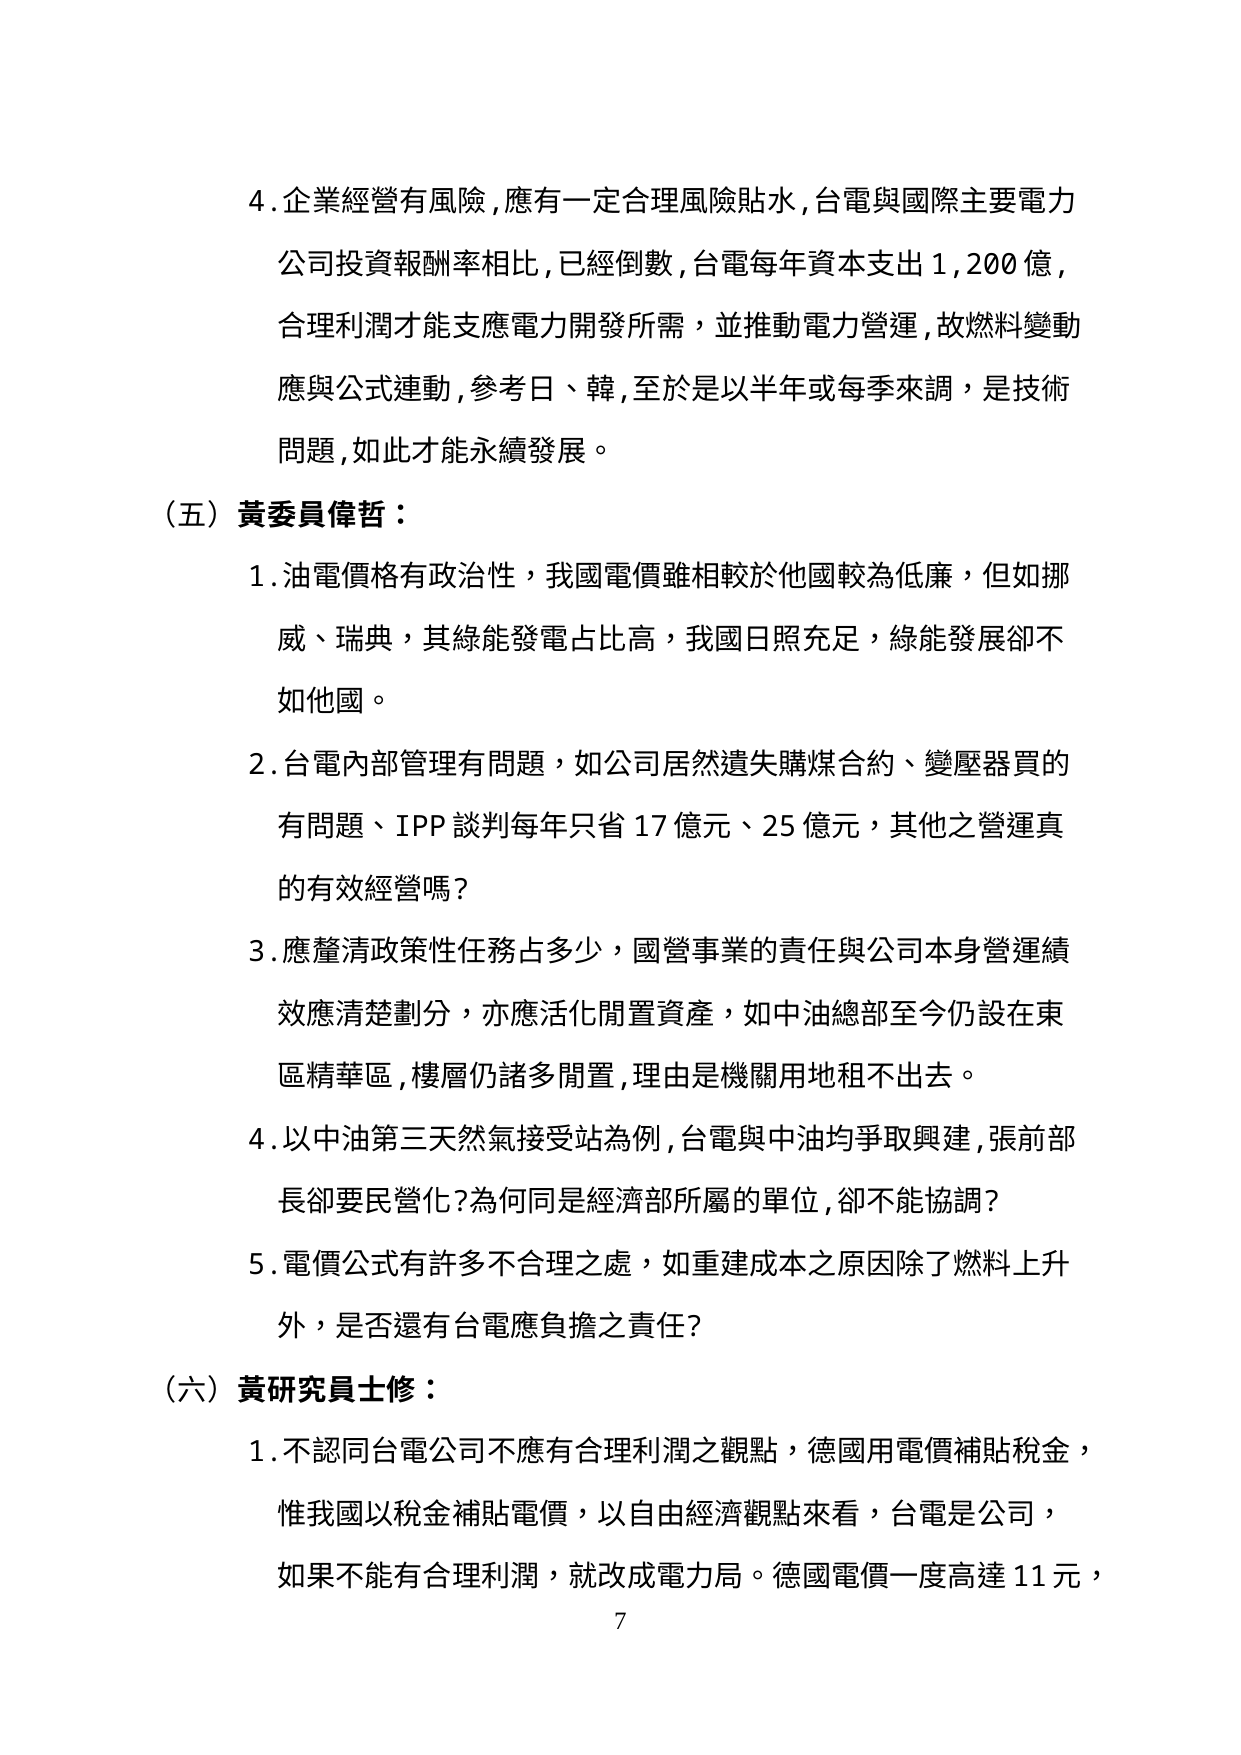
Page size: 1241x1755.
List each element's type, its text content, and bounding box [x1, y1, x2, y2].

text 2.台電內部管理有問題，如公司居然遺失購煤合約、變壓器買的有問題、IPP談判每年只省17億元、25億元，其他之營運真的有效經營嗎? [248, 721, 1093, 908]
text 4.以中油第三天然氣接受站為例,台電與中油均爭取興建,張前部長卻要民營化?為何同是經濟部所屬的單位,卻不能協調? [248, 1096, 1093, 1221]
text 3.應釐清政策性任務占多少，國營事業的責任與公司本身營運績效應清楚劃分，亦應活化閒置資產，如中油總部至今仍設在東區精華區,樓層仍諸多閒置,理由是機關用地租不出去。 [248, 908, 1093, 1096]
text 5.電價公式有許多不合理之處，如重建成本之原因除了燃料上升外，是否還有台電應負擔之責任? [248, 1221, 1093, 1346]
text 1.不認同台電公司不應有合理利潤之觀點，德國用電價補貼稅金，惟我國以稅金補貼電價，以自由經濟觀點來看，台電是公司，如果不能有合理利潤，就改成電力局。德國電價一度高達11元，是用電價補貼稅金，台灣則是稅金補貼電價。 [248, 1408, 1093, 1596]
text 1.油電價格有政治性，我國電價雖相較於他國較為低廉，但如挪威、瑞典，其綠能發電占比高，我國日照充足，綠能發展卻不如他國。 [248, 533, 1093, 721]
text 4.企業經營有風險,應有一定合理風險貼水,台電與國際主要電力公司投資報酬率相比,已經倒數,台電每年資本支出1,200億,合理利潤才能支應電力開發所需，並推動電力營運,故燃料變動應與公式連動,參考日、韓,至於是以半年或每季來調，是技術問題,如此才能永續發展。 [248, 158, 1093, 471]
text （六）黃研究員士修： [148, 1346, 1093, 1408]
text （五）黃委員偉哲： [148, 471, 1093, 533]
